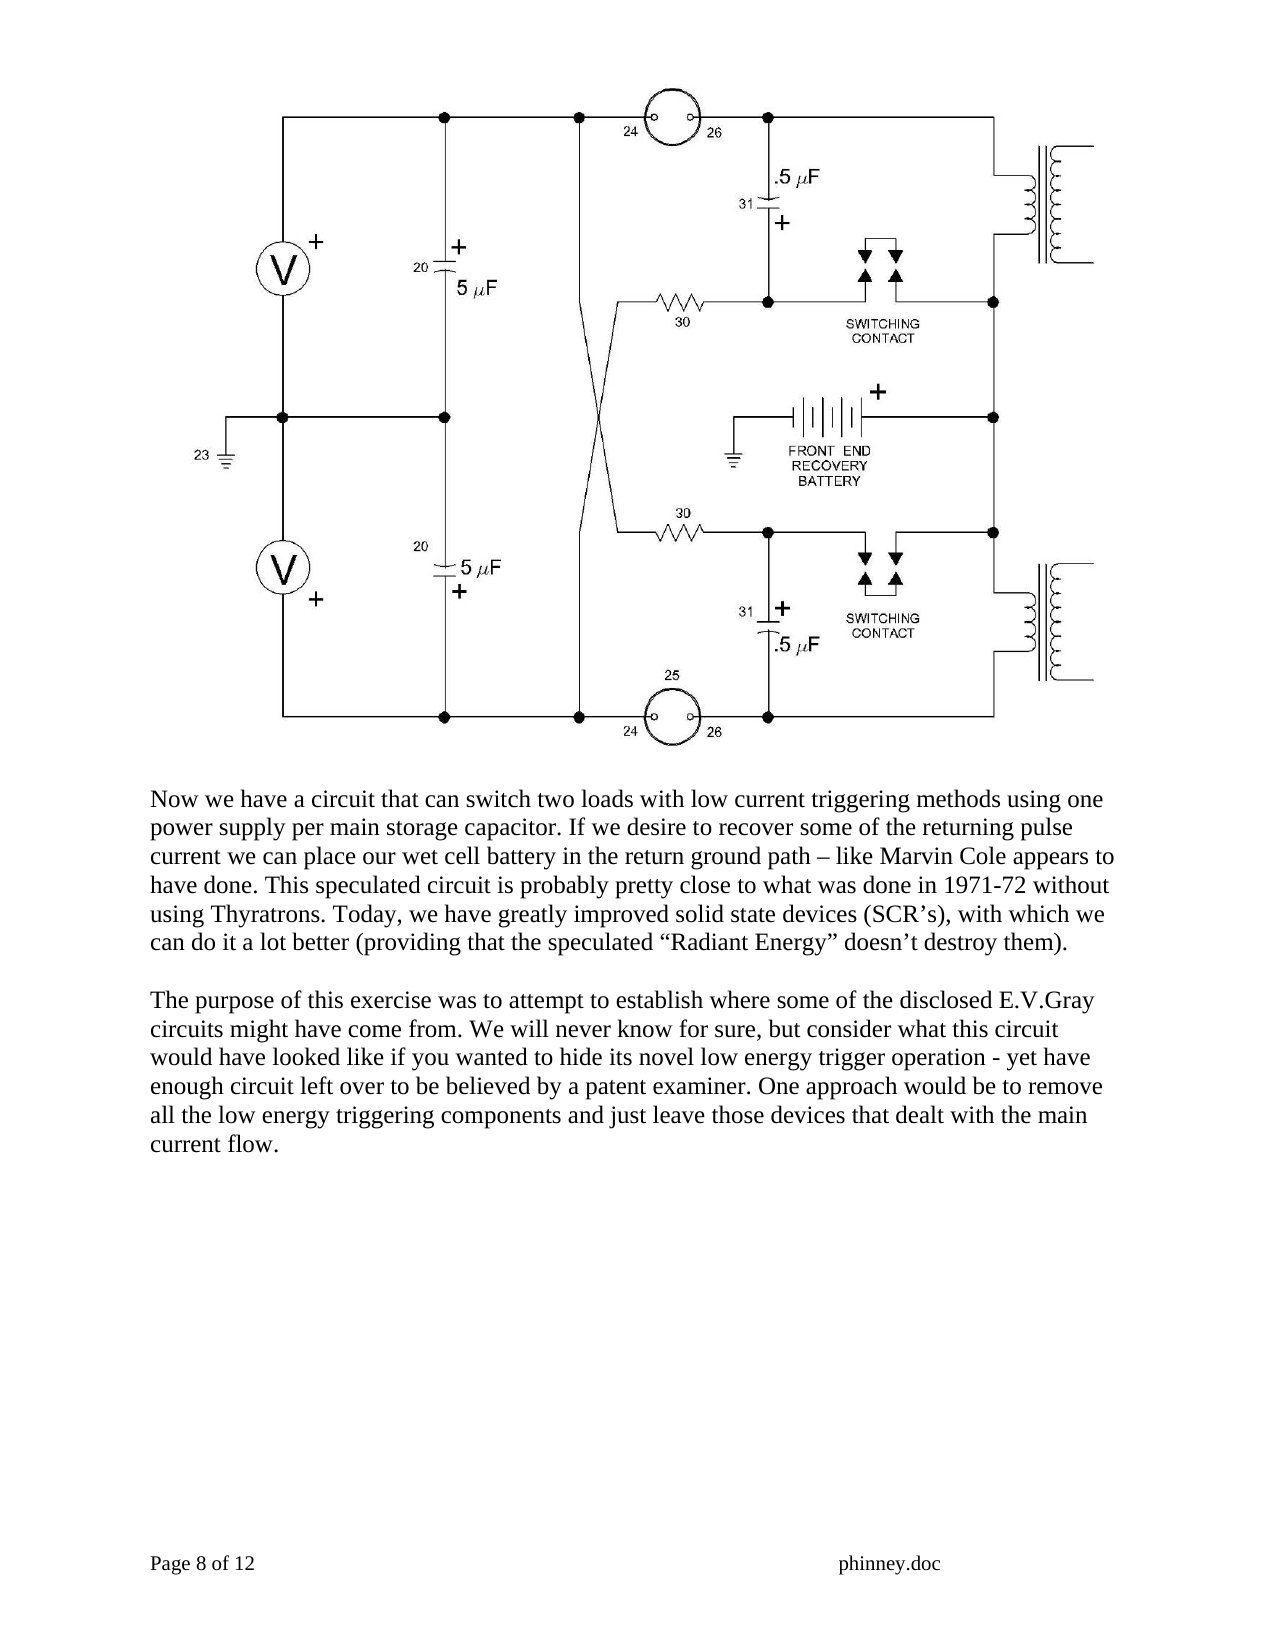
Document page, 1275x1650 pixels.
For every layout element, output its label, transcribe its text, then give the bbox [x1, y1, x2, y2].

picture [166, 84, 1109, 746]
text Now we have a circuit that can switch two loads with low current triggering methods using one power supply per main storage capacitor. If we desire to recover some of the returning pulse current we can place our wet cell battery in the return ground path – like Marvin Cole appears to have done. This speculated circuit is probably pretty close to what was done in 1971-72 without using Thyratrons. Today, we have greatly improved solid state devices (SCR’s), with which we can do it a lot better (providing that the speculated “Radiant Energy” doesn’t destroy them). [150, 784, 1125, 956]
text The purpose of this exercise was to attempt to establish where some of the disclosed E.V.Gray circuits might have come from. We will never know for sure, but consider what this circuit would have looked like if you wanted to hide its novel low energy trigger operation - yet have enough circuit left over to be believed by a patent examiner. One approach would be to remove all the low energy triggering components and just leave those devices that dealt with the main current flow. [150, 985, 1125, 1157]
